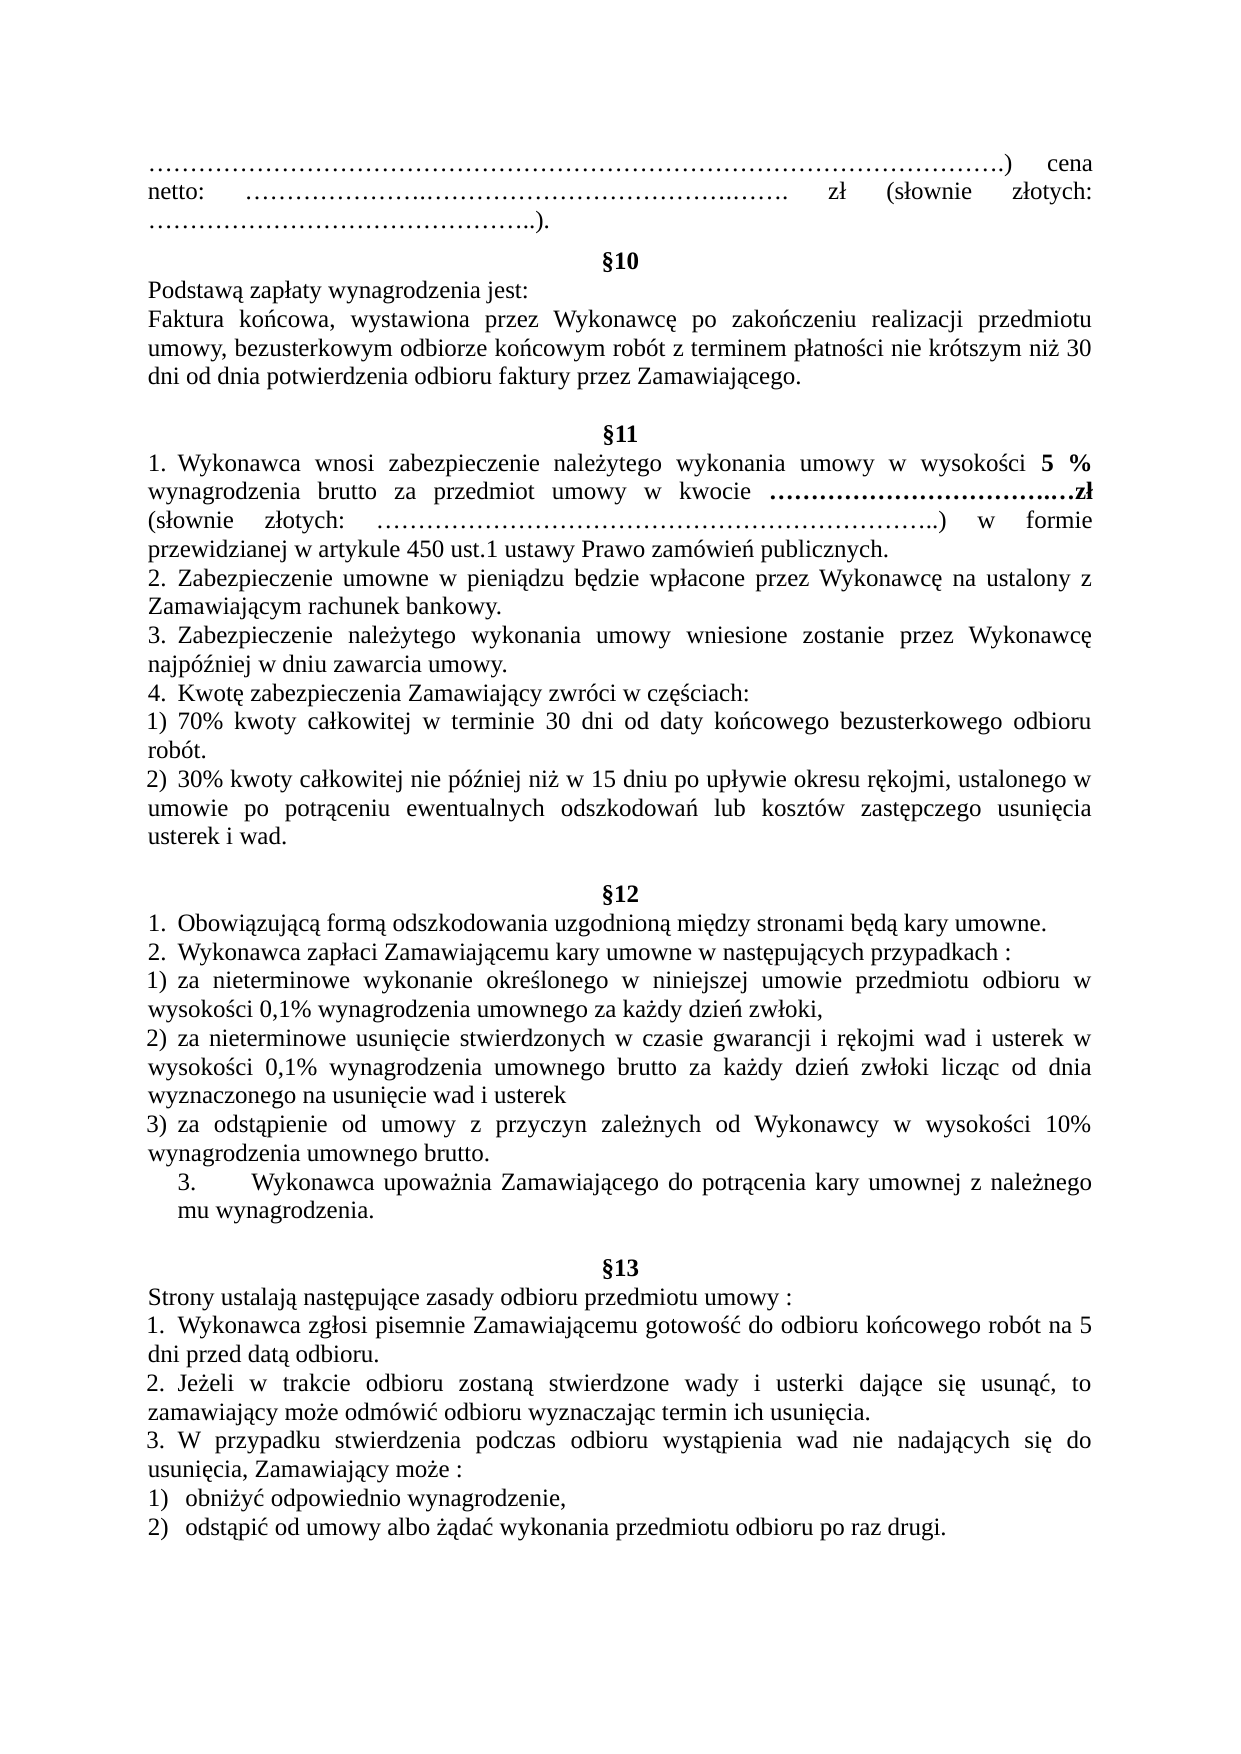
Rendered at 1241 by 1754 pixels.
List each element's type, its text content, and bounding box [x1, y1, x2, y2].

list W przypadku stwierdzenia podczas odbioru wystąpienia wad nie nadających się do usunięcia, Zamawiający może : [146, 1426, 1093, 1483]
list za nieterminowe wykonanie określonego w niniejszej umowie przedmiotu odbioru w wysokości 0,1% wynagrodzenia umownego za każdy dzień zwłoki, [146, 966, 1093, 1023]
list obniżyć odpowiednio wynagrodzenie, [148, 1483, 1093, 1512]
text §10 [148, 246, 1093, 275]
text §13 [148, 1253, 1093, 1282]
text ………………………………………………………………………………………….) cena netto: ………………….……………………………….……. zł (słownie złotych: ………………………………………..). [148, 148, 1093, 234]
list Wykonawca zgłosi pisemnie Zamawiającemu gotowość do odbioru końcowego robót na 5 dni przed datą odbioru. [146, 1311, 1093, 1368]
list Wykonawca wnosi zabezpieczenie należytego wykonania umowy w wysokości 5 % wynagrodzenia brutto za przedmiot umowy w kwocie …………………………….…zł (słownie złotych: …………………………………………………………..) w formie przewidzianej w artykule 450 ust.1 ustawy Prawo zamówień publicznych. [148, 448, 1093, 563]
text §11 [148, 419, 1093, 448]
text Podstawą zapłaty wynagrodzenia jest: [148, 275, 1093, 304]
text Faktura końcowa, wystawiona przez Wykonawcę po zakończeniu realizacji przedmiotu umowy, bezusterkowym odbiorze końcowym robót z terminem płatności nie krótszym niż 30 dni od dnia potwierdzenia odbioru faktury przez Zamawiającego. [148, 304, 1093, 390]
text §12 [148, 879, 1093, 908]
list Wykonawca upoważnia Zamawiającego do potrącenia kary umownej z należnego mu wynagrodzenia. [177, 1167, 1093, 1224]
list 30% kwoty całkowitej nie później niż w 15 dniu po upływie okresu rękojmi, ustalonego w umowie po potrąceniu ewentualnych odszkodowań lub kosztów zastępczego usunięcia usterek i wad. [146, 764, 1093, 850]
list Kwotę zabezpieczenia Zamawiający zwróci w częściach: [148, 678, 1093, 706]
list Obowiązującą formą odszkodowania uzgodnioną między stronami będą kary umowne. [148, 908, 1093, 937]
list Wykonawca zapłaci Zamawiającemu kary umowne w następujących przypadkach : [148, 937, 1093, 966]
list za odstąpienie od umowy z przyczyn zależnych od Wykonawcy w wysokości 10% wynagrodzenia umownego brutto. [146, 1109, 1093, 1167]
list Jeżeli w trakcie odbioru zostaną stwierdzone wady i usterki dające się usunąć, to zamawiający może odmówić odbioru wyznaczając termin ich usunięcia. [146, 1368, 1093, 1426]
list odstąpić od umowy albo żądać wykonania przedmiotu odbioru po raz drugi. [148, 1512, 1093, 1541]
list Zabezpieczenie należytego wykonania umowy wniesione zostanie przez Wykonawcę najpóźniej w dniu zawarcia umowy. [148, 620, 1093, 678]
list Zabezpieczenie umowne w pieniądzu będzie wpłacone przez Wykonawcę na ustalony z Zamawiającym rachunek bankowy. [148, 563, 1093, 620]
list 70% kwoty całkowitej w terminie 30 dni od daty końcowego bezusterkowego odbioru robót. [146, 706, 1093, 764]
list za nieterminowe usunięcie stwierdzonych w czasie gwarancji i rękojmi wad i usterek w wysokości 0,1% wynagrodzenia umownego brutto za każdy dzień zwłoki licząc od dnia wyznaczonego na usunięcie wad i usterek [146, 1023, 1093, 1109]
text Strony ustalają następujące zasady odbioru przedmiotu umowy : [148, 1282, 1093, 1311]
